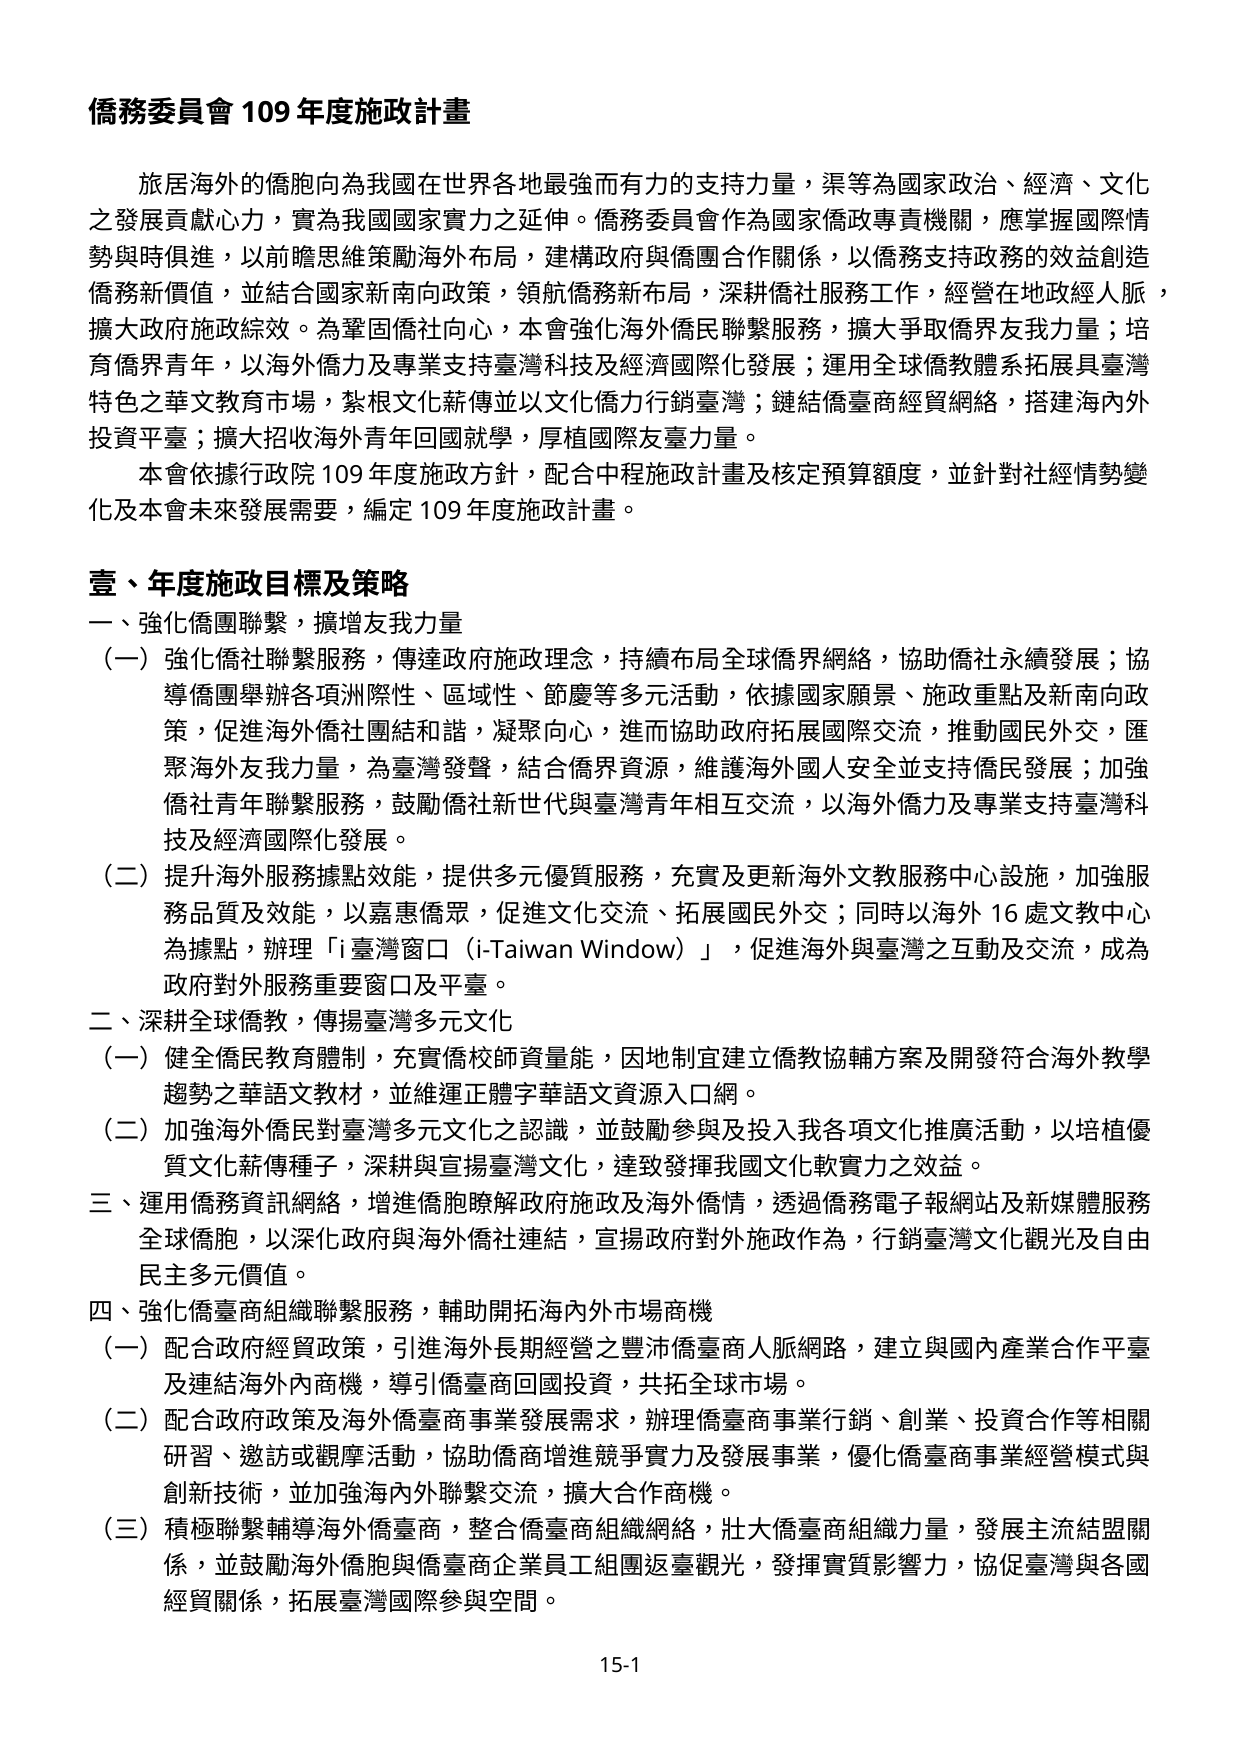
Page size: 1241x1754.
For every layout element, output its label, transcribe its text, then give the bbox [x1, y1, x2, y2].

text （一）配合政府經貿政策，引進海外長期經營之豐沛僑臺商人脈網路，建立與國內產業合作平臺及連結海外內商機，導引僑臺商回國投資，共拓全球市場。 [89, 1328, 1152, 1401]
text （一）強化僑社聯繫服務，傳達政府施政理念，持續布局全球僑界網絡，協助僑社永續發展；協導僑團舉辦各項洲際性、區域性、節慶等多元活動，依據國家願景、施政重點及新南向政策，促進海外僑社團結和諧，凝聚向心，進而協助政府拓展國際交流，推動國民外交，匯聚海外友我力量，為臺灣發聲，結合僑界資源，維護海外國人安全並支持僑民發展；加強僑社青年聯繫服務，鼓勵僑社新世代與臺灣青年相互交流，以海外僑力及專業支持臺灣科技及經濟國際化發展。 [89, 639, 1152, 857]
text （二）加強海外僑民對臺灣多元文化之認識，並鼓勵參與及投入我各項文化推廣活動，以培植優質文化薪傳種子，深耕與宣揚臺灣文化，達致發揮我國文化軟實力之效益。 [89, 1111, 1152, 1183]
text 四、強化僑臺商組織聯繫服務，輔助開拓海內外市場商機 [89, 1292, 1152, 1328]
text 僑務委員會109年度施政計畫 [89, 89, 1152, 131]
text 二、深耕全球僑教，傳揚臺灣多元文化 [89, 1002, 1152, 1038]
text 本會依據行政院109年度施政方針，配合中程施政計畫及核定預算額度，並針對社經情勢變化及本會未來發展需要，編定109年度施政計畫。 [89, 454, 1152, 527]
text 旅居海外的僑胞向為我國在世界各地最強而有力的支持力量，渠等為國家政治、經濟、文化之發展貢獻心力，實為我國國家實力之延伸。僑務委員會作為國家僑政專責機關，應掌握國際情勢與時俱進，以前瞻思維策勵海外布局，建構政府與僑團合作關係，以僑務支持政務的效益創造僑務新價值，並結合國家新南向政策，領航僑務新布局，深耕僑社服務工作，經營在地政經人脈，擴大政府施政綜效。為鞏固僑社向心，本會強化海外僑民聯繫服務，擴大爭取僑界友我力量；培育僑界青年，以海外僑力及專業支持臺灣科技及經濟國際化發展；運用全球僑教體系拓展具臺灣特色之華文教育市場，紮根文化薪傳並以文化僑力行銷臺灣；鏈結僑臺商經貿網絡，搭建海內外投資平臺；擴大招收海外青年回國就學，厚植國際友臺力量。 [89, 164, 1152, 454]
text 三、運用僑務資訊網絡，增進僑胞瞭解政府施政及海外僑情，透過僑務電子報網站及新媒體服務全球僑胞，以深化政府與海外僑社連結，宣揚政府對外施政作為，行銷臺灣文化觀光及自由民主多元價值。 [89, 1183, 1152, 1292]
text 一、強化僑團聯繫，擴增友我力量 [89, 603, 1152, 639]
text （二）配合政府政策及海外僑臺商事業發展需求，辦理僑臺商事業行銷、創業、投資合作等相關研習、邀訪或觀摩活動，協助僑商增進競爭實力及發展事業，優化僑臺商事業經營模式與創新技術，並加強海內外聯繫交流，擴大合作商機。 [89, 1401, 1152, 1509]
text 壹、年度施政目標及策略 [89, 561, 1152, 603]
text （三）積極聯繫輔導海外僑臺商，整合僑臺商組織網絡，壯大僑臺商組織力量，發展主流結盟關係，並鼓勵海外僑胞與僑臺商企業員工組團返臺觀光，發揮實質影響力，協促臺灣與各國經貿關係，拓展臺灣國際參與空間。 [89, 1509, 1152, 1618]
text （二）提升海外服務據點效能，提供多元優質服務，充實及更新海外文教服務中心設施，加強服務品質及效能，以嘉惠僑眾，促進文化交流、拓展國民外交；同時以海外16處文教中心為據點，辦理「i臺灣窗口（i-Taiwan Window）」，促進海外與臺灣之互動及交流，成為政府對外服務重要窗口及平臺。 [89, 857, 1152, 1002]
text （一）健全僑民教育體制，充實僑校師資量能，因地制宜建立僑教協輔方案及開發符合海外教學趨勢之華語文教材，並維運正體字華語文資源入口網。 [89, 1038, 1152, 1111]
